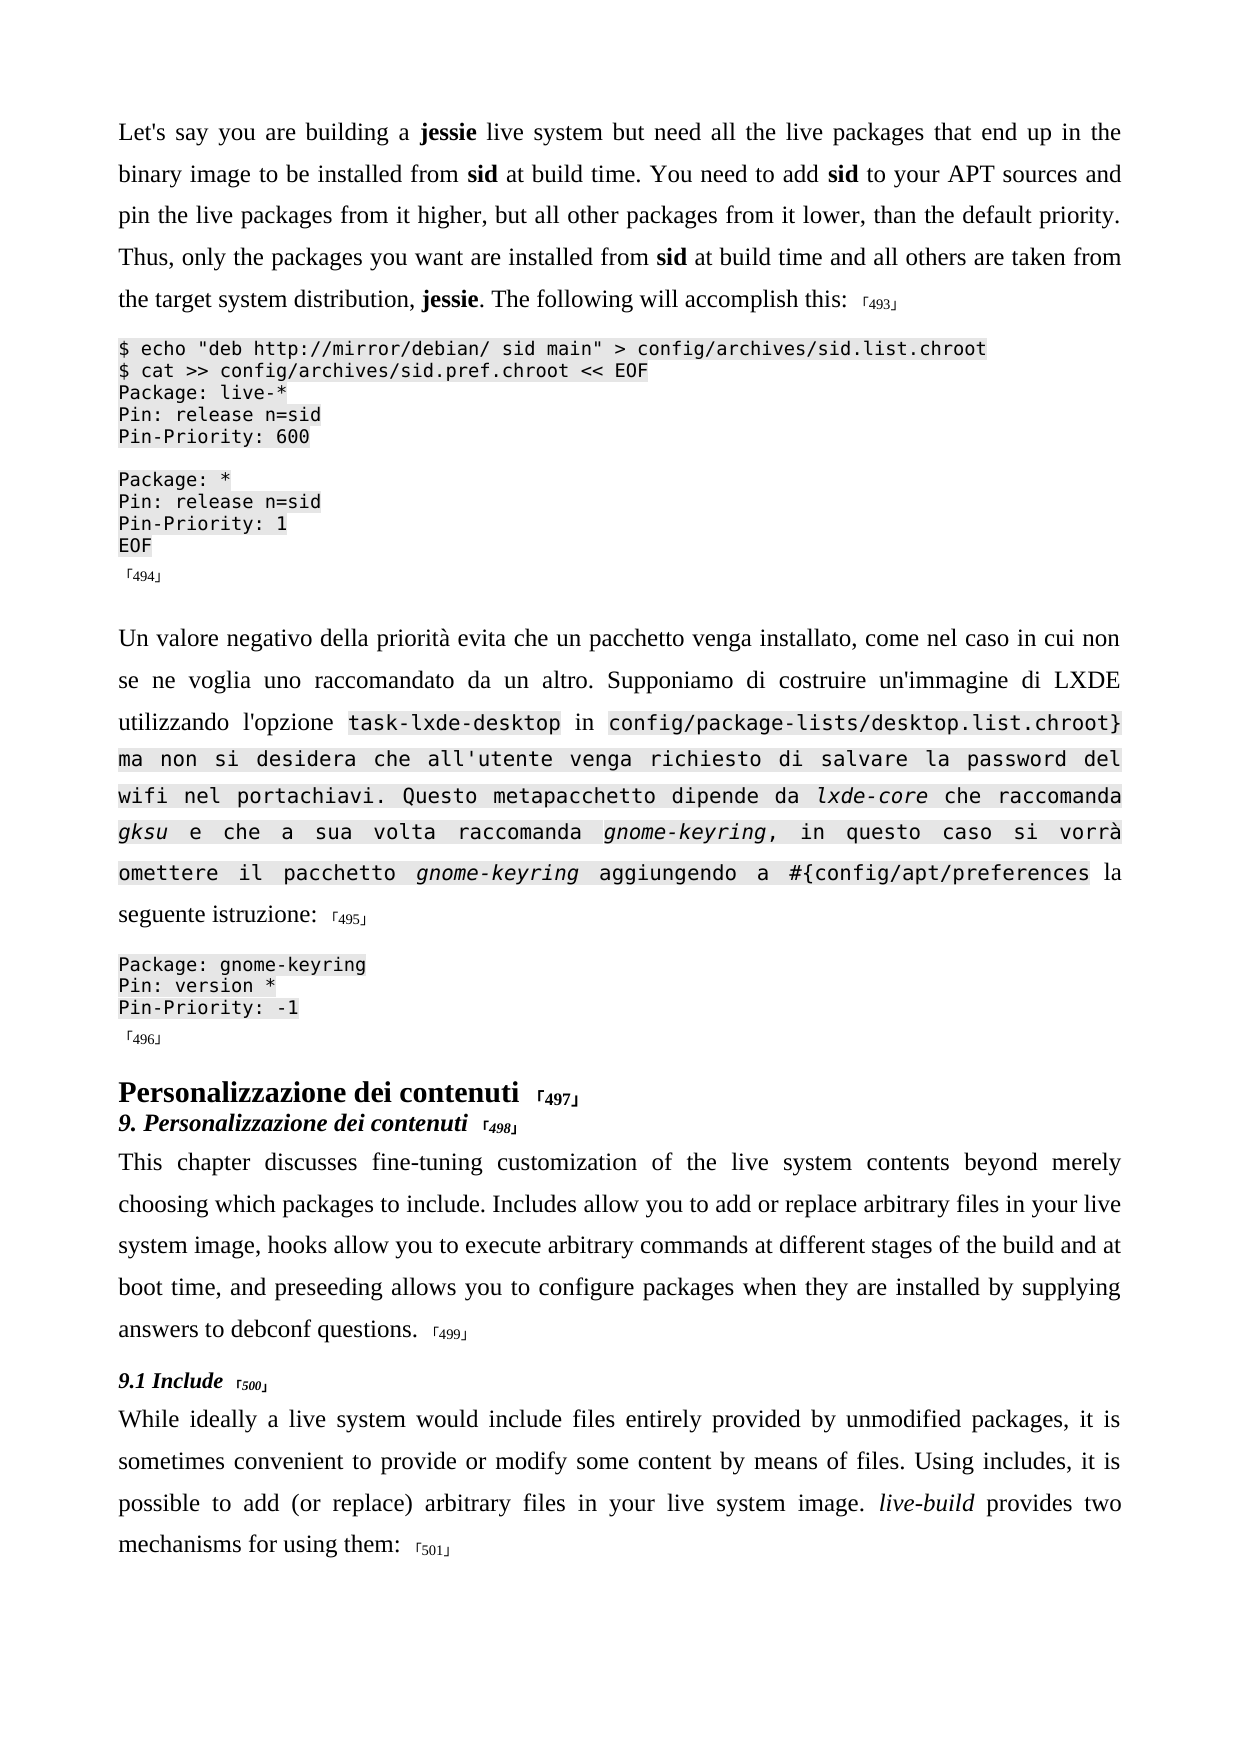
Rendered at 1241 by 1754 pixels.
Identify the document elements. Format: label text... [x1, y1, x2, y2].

text Pin-Priority: -1 [118, 997, 1122, 1019]
text Pin: version * [276, 976, 1122, 997]
text 「494」 [118, 557, 1122, 585]
text Let's say you are building a jessie live system but need all the live packages that end up in the binary image to be installed from sid at build time. You need to add sid to your APT sources and pin the live packages from it higher, but all other packages from it lower, than the default priority. Thus, only the packages you want are installed from sid at build time and all others are taken from the target system distribution, jessie. The following will accomplish this: 「493」 [118, 118, 1122, 312]
text Pin-Priority: 1 [287, 513, 1122, 535]
text EOF [152, 535, 1122, 557]
subtitle 9. Personalizzazione dei contenuti 「498」 [118, 1109, 1122, 1137]
subtitle Personalizzazione dei contenuti 「497」 [118, 1075, 1122, 1109]
text Package: * [118, 469, 1122, 491]
text While ideally a live system would include files entirely provided by unmodified packages, it is sometimes convenient to provide or modify some content by means of files. Using includes, it is possible to add (or replace) arbitrary files in your live system image. live-build provides two mechanisms for using them: 「501」 [118, 1406, 1122, 1558]
text Un valore negativo della priorità evita che un pacchetto venga installato, come nel caso in cui non se ne voglia uno raccomandato da un altro. Supponiamo di costruire un'immagine di LXDE utilizzando l'opzione task-lxde-desktop in config/package-lists/desktop.list.chroot} ma non si desidera che all'utente venga richiesto di salvare la password del wifi nel portachiavi. Questo metapacchetto dipende da lxde-core che raccomanda gksu e che a sua volta raccomanda gnome-keyring, in questo caso si vorrà omettere il pacchetto gnome-keyring aggiungendo a #{config/apt/preferences la seguente istruzione: 「495」 [118, 624, 1122, 748]
text Pin-Priority: 600 [310, 426, 1122, 448]
text Package: gnome-keyring [366, 954, 1122, 976]
text Un valore negativo della priorità evita che un pacchetto venga installato, come nel caso in cui non se ne voglia uno raccomandato da un altro. Supponiamo di costruire un'immagine di LXDE utilizzando l'opzione task-lxde-desktop in config/package-lists/desktop.list.chroot} ma non si desidera che all'utente venga richiesto di salvare la password del wifi nel portachiavi. Questo metapacchetto dipende da lxde-core che raccomanda gksu e che a sua volta raccomanda gnome-keyring, in questo caso si vorrà omettere il pacchetto gnome-keyring aggiungendo a #{config/apt/preferences la seguente istruzione: 「495」 [118, 808, 1122, 928]
text Package: live-* [287, 382, 1122, 404]
text 「496」 [118, 1019, 1122, 1047]
text $ echo "deb http://mirror/debian/ sid main" > config/archives/sid.list.chroot [987, 338, 1122, 360]
text Pin: release n=sid [321, 404, 1122, 426]
text This chapter discusses fine-tuning customization of the live system contents beyond merely choosing which packages to include. Includes allow you to add or replace arbitrary files in your live system image, hooks allow you to execute arbitrary commands at different stages of the build and at boot time, and preseeding allows you to configure packages when they are installed by supplying answers to debconf questions. 「499」 [118, 1148, 1122, 1343]
text Pin: release n=sid [321, 491, 1122, 513]
text $ cat >> config/archives/sid.pref.chroot << EOF [648, 360, 1122, 382]
subtitle 9.1 Include 「500」 [118, 1368, 1122, 1394]
